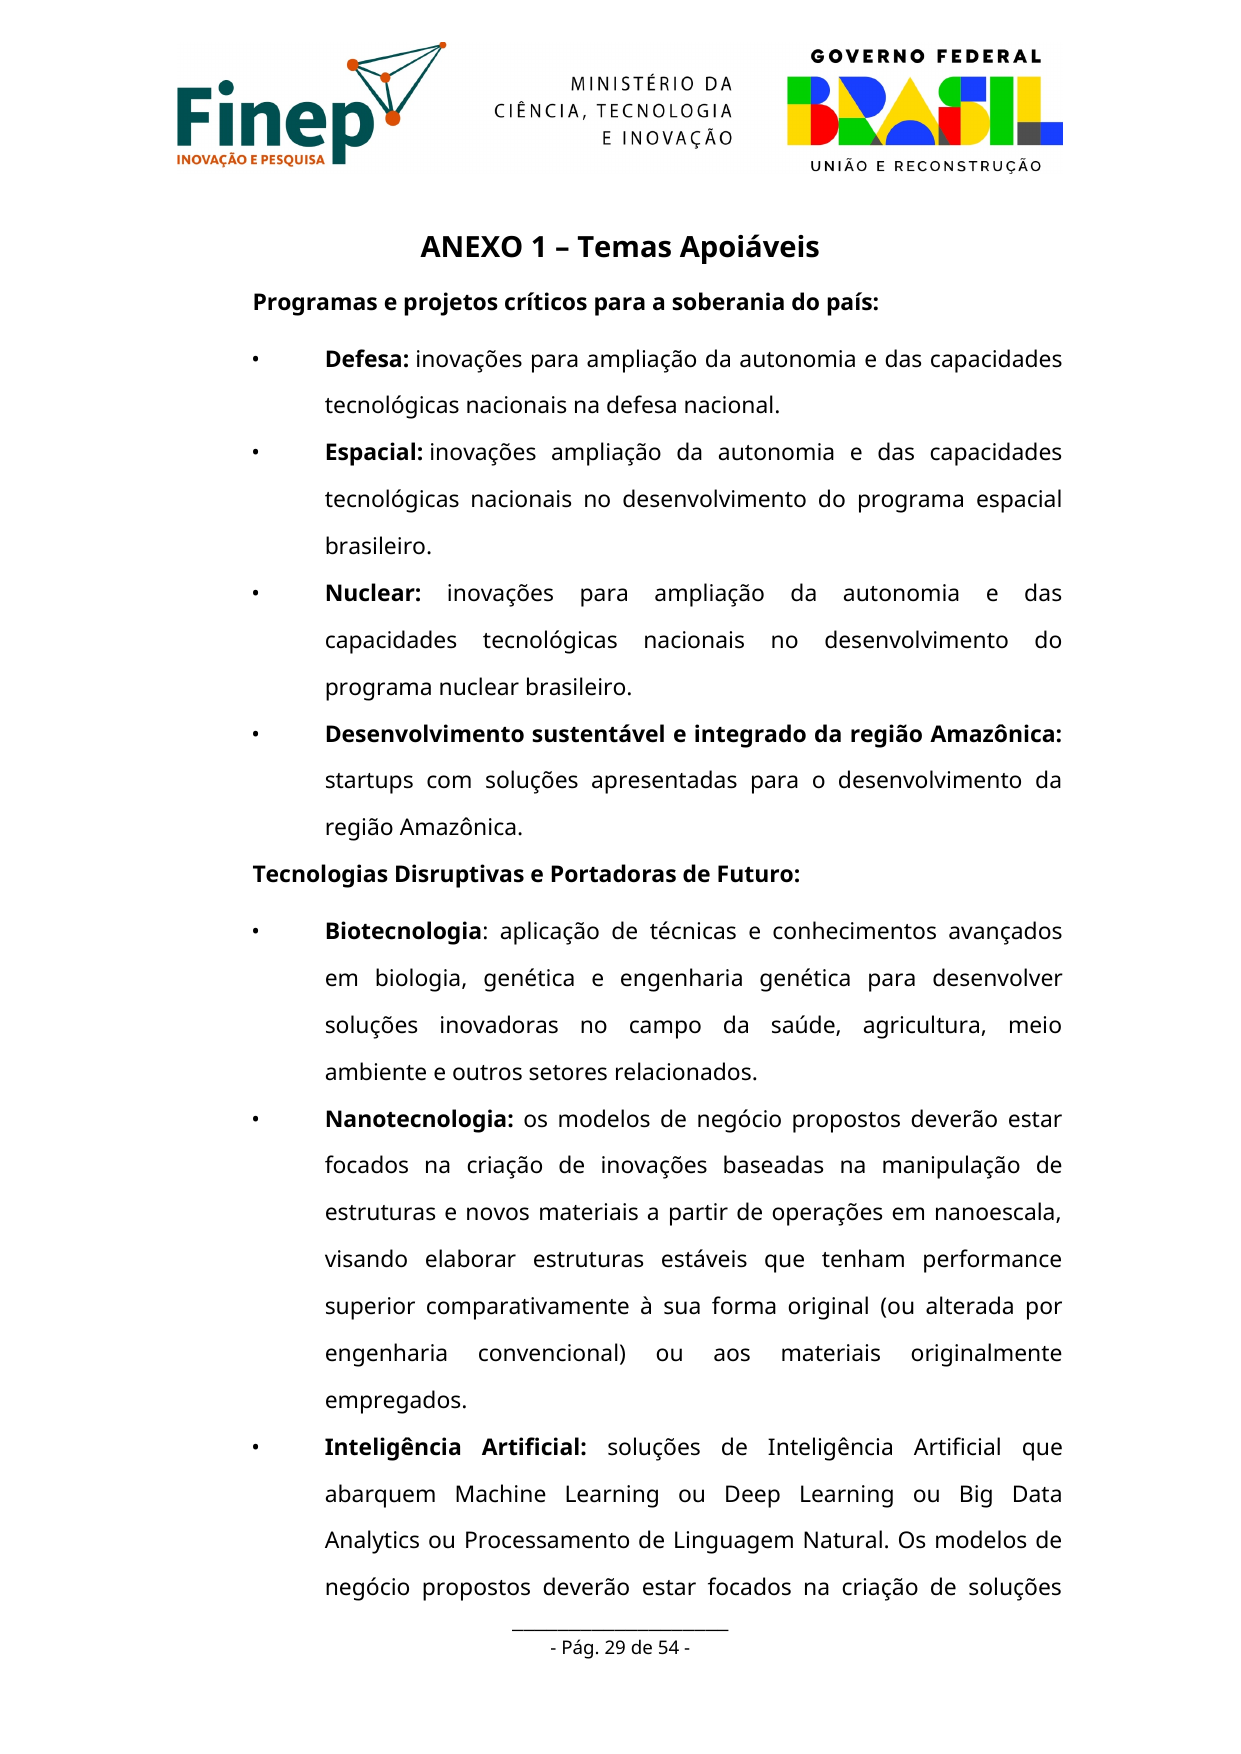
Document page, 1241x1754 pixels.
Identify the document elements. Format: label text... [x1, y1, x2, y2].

list Nanotecnologia: os modelos de negócio propostos deverão estar focados na criação de inovações baseadas na manipulação de estruturas e novos materiais a partir de operações em nanoescala, visando elaborar estruturas estáveis que tenham performance superior comparativamente à sua forma original (ou alterada por engenharia convencional) ou aos materiais originalmente empregados. [251, 1102, 1063, 1415]
list Inteligência Artificial: soluções de Inteligência Artificial que abarquem Machine Learning ou Deep Learning ou Big Data Analytics ou Processamento de Linguagem Natural. Os modelos de negócio propostos deverão estar focados na criação de soluções [251, 1431, 1063, 1602]
text ANEXO 1 – Temas Apoiáveis [177, 226, 1063, 266]
list Programas e projetos críticos para a soberania do país: [252, 286, 1063, 317]
list Espacial: inovações ampliação da autonomia e das capacidades tecnológicas nacionais no desenvolvimento do programa espacial brasileiro. [251, 436, 1063, 561]
list Tecnologias Disruptivas e Portadoras de Futuro: [252, 858, 1063, 889]
list Desenvolvimento sustentável e integrado da região Amazônica: startups com soluções apresentadas para o desenvolvimento da região Amazônica. [251, 718, 1063, 843]
list Biotecnologia: aplicação de técnicas e conhecimentos avançados em biologia, genética e engenharia genética para desenvolver soluções inovadoras no campo da saúde, agricultura, meio ambiente e outros setores relacionados. [251, 915, 1063, 1087]
list Defesa: inovações para ampliação da autonomia e das capacidades tecnológicas nacionais na defesa nacional. [251, 343, 1063, 421]
list Nuclear: inovações para ampliação da autonomia e das capacidades tecnológicas nacionais no desenvolvimento do programa nuclear brasileiro. [251, 577, 1063, 702]
